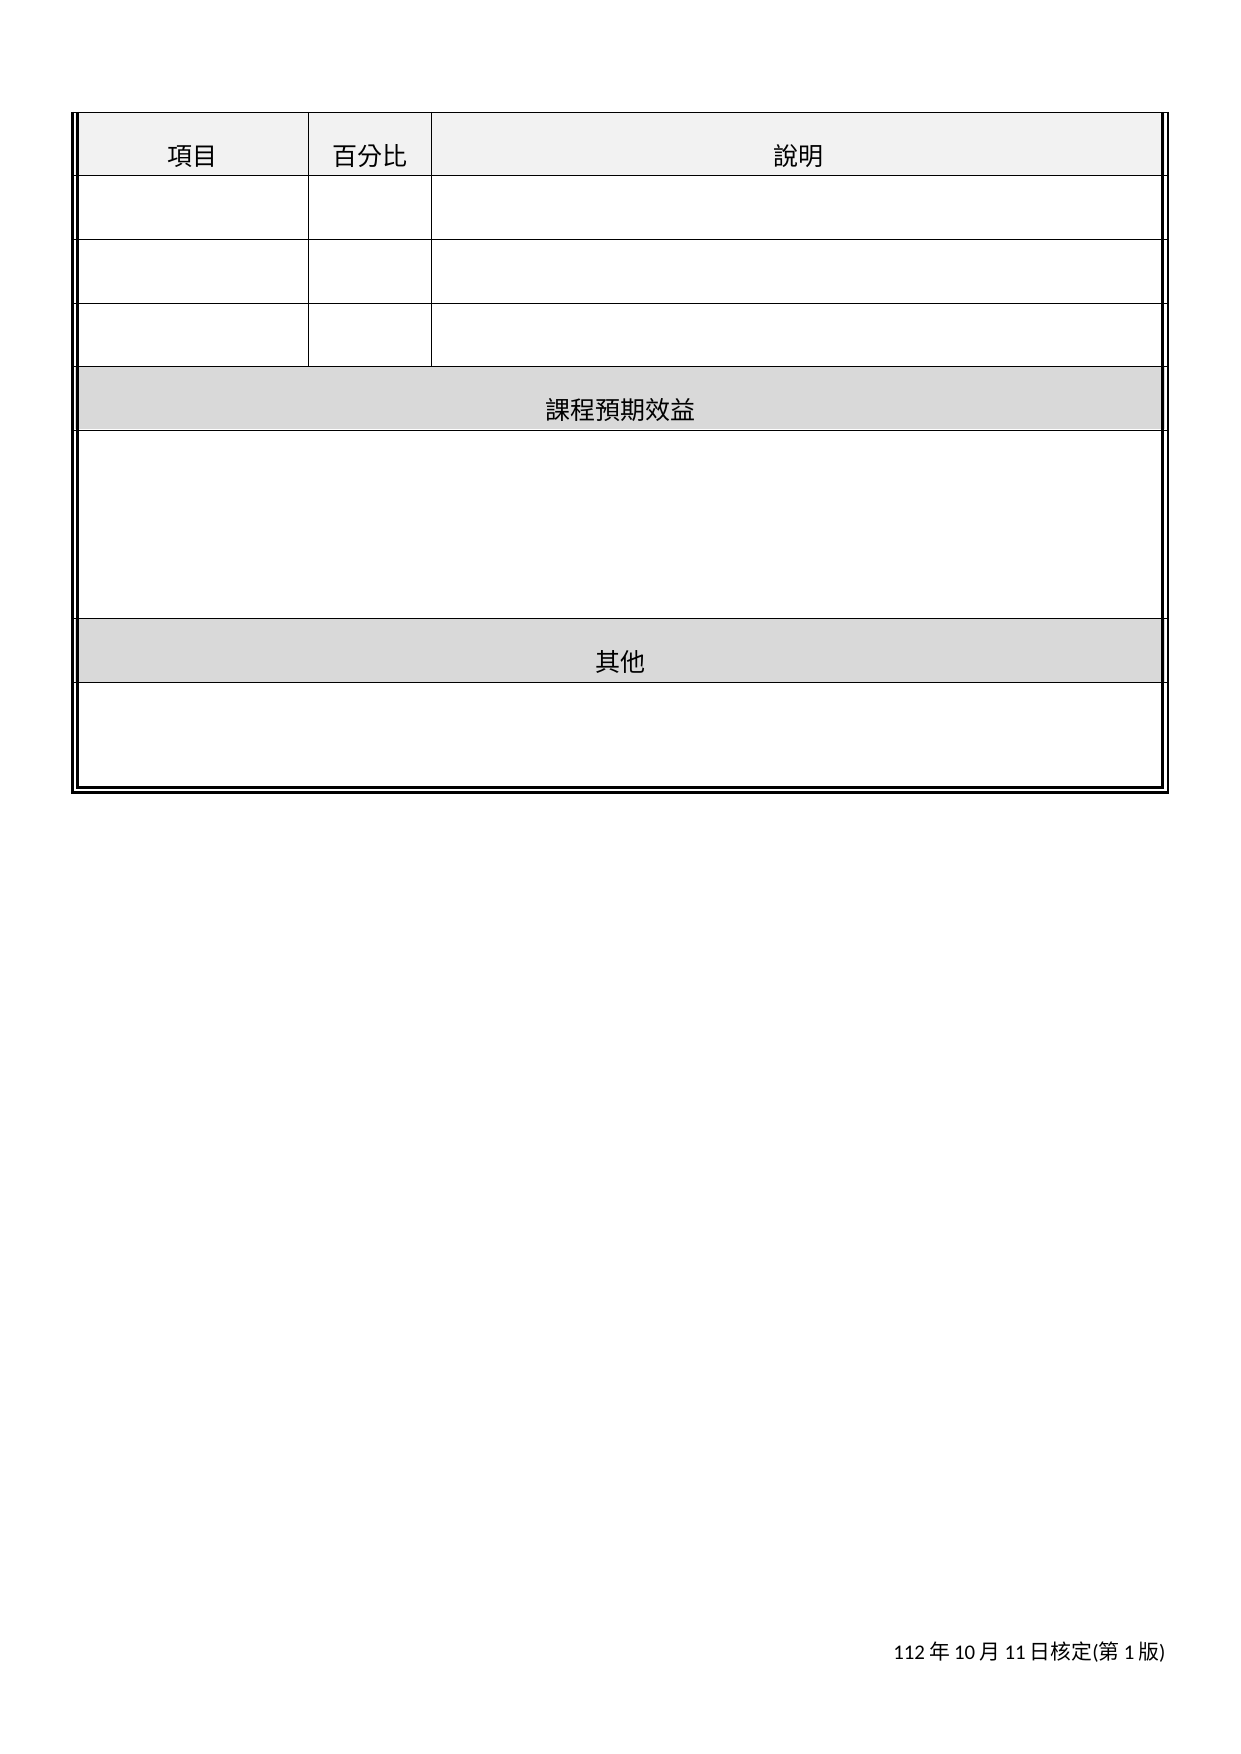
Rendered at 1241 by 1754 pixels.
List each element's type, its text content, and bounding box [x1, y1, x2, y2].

table_cell 百分比 [309, 113, 431, 175]
table_cell [309, 240, 431, 302]
table_cell [79, 431, 1161, 618]
table_cell [309, 304, 431, 366]
table_cell 其他 [79, 619, 1161, 682]
table_cell [79, 176, 308, 239]
table_cell [432, 304, 1161, 366]
table_cell [79, 240, 308, 302]
table_cell [79, 304, 308, 366]
table_cell [432, 240, 1161, 302]
table_cell 說明 [432, 113, 1161, 175]
table_cell 課程預期效益 [79, 367, 1161, 429]
table_cell [432, 176, 1161, 239]
table_cell 項目 [79, 113, 308, 175]
table_cell [309, 176, 431, 239]
table_cell [79, 683, 1161, 786]
